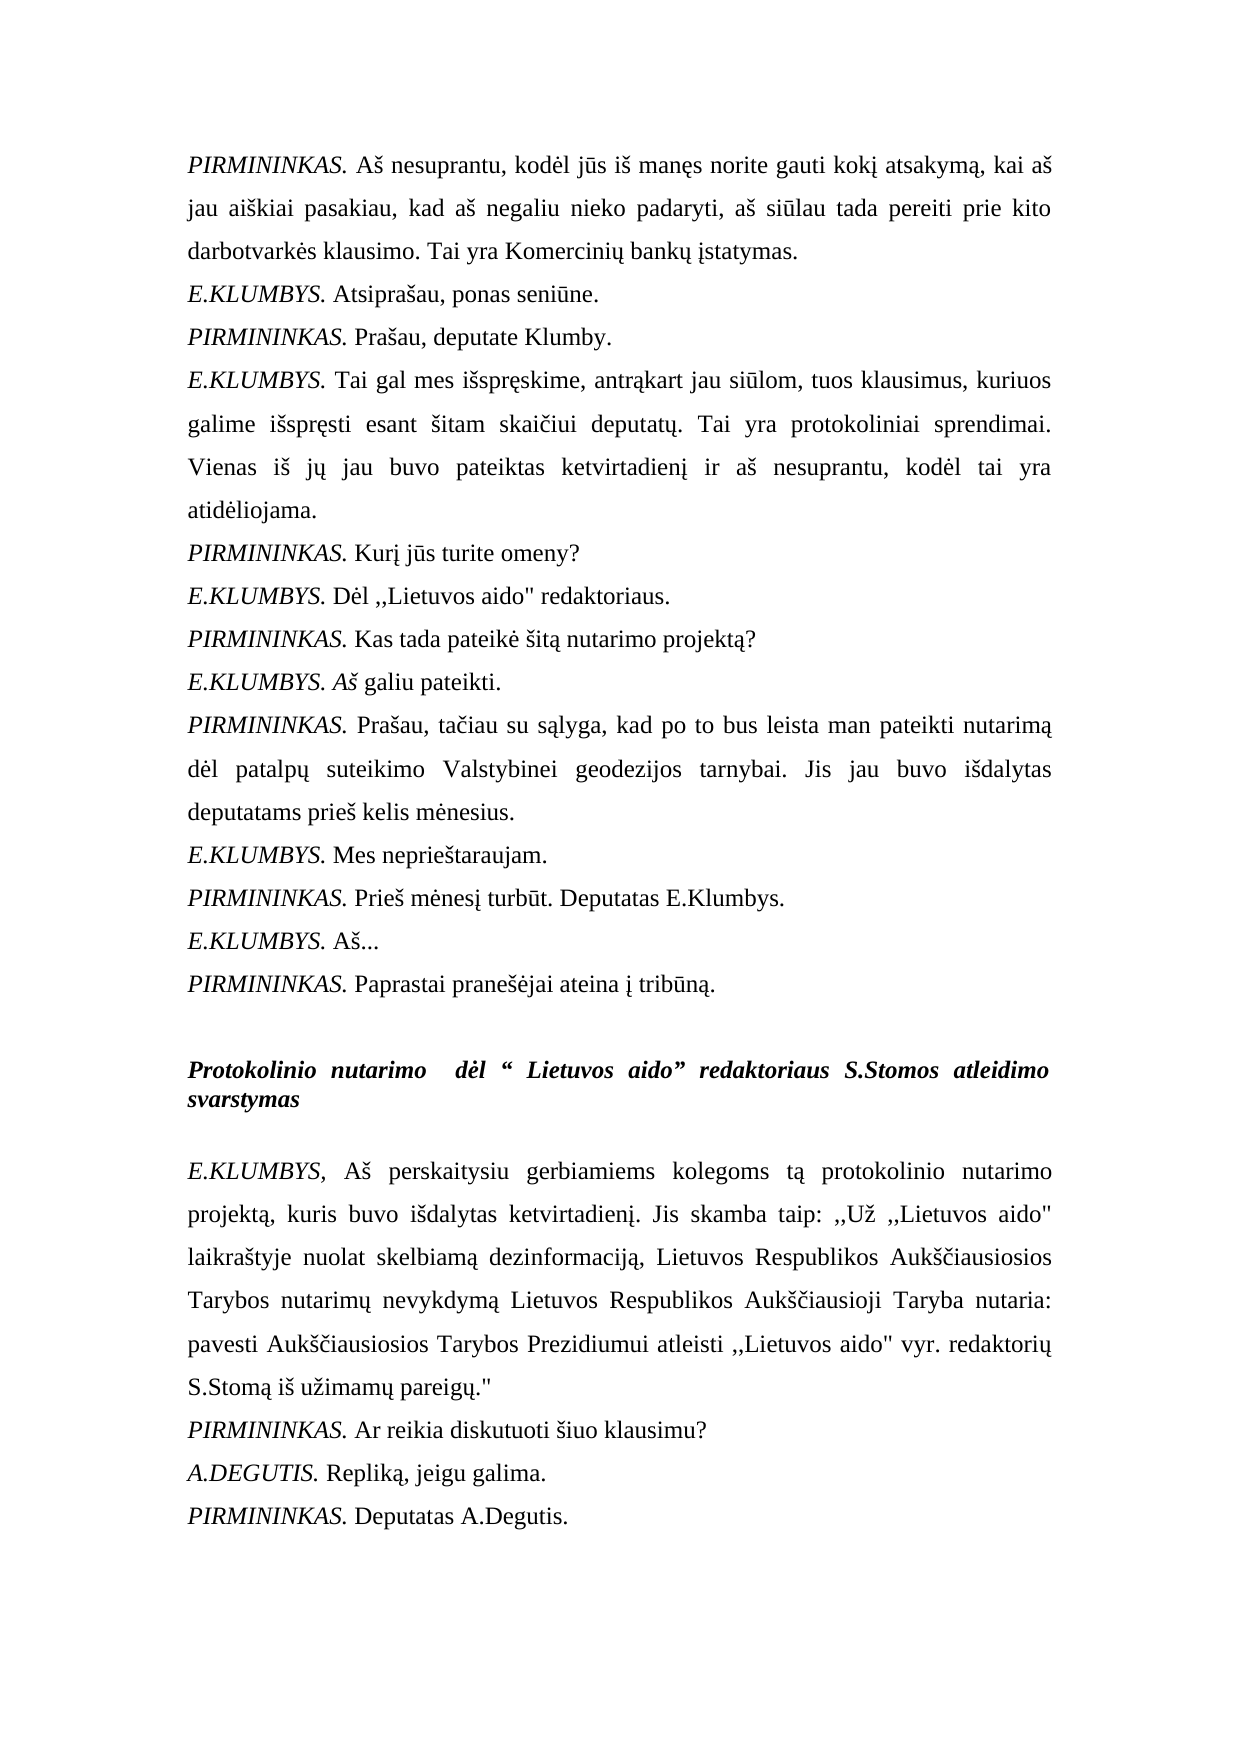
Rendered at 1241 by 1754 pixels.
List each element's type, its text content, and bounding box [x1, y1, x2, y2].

text E.KLUMBYS. Tai gal mes išspręskime, antrąkart jau siūlom, tuos klausimus, kuriuos galime išspręsti esant šitam skaičiui deputatų. Tai yra protokoliniai sprendimai. Vienas iš jų jau buvo pateiktas ketvirtadienį ir aš nesuprantu, kodėl tai yra atidėliojama. [187, 366, 1053, 524]
text E.KLUMBYS. Aš... [187, 926, 1053, 955]
text E.KLUMBYS. Atsiprašau, ponas seniūne. [187, 279, 1053, 308]
text E.KLUMBYS. Dėl ,,Lietuvos aido" redaktoriaus. [187, 581, 1053, 610]
text PIRMININKAS. Prašau, tačiau su sąlyga, kad po to bus leista man pateikti nutarimą dėl patalpų suteikimo Valstybinei geodezijos tarnybai. Jis jau buvo išdalytas deputatams prieš kelis mėnesius. [187, 711, 1053, 826]
text PIRMININKAS. Prašau, deputate Klumby. [187, 322, 1053, 351]
text PIRMININKAS. Prieš mėnesį turbūt. Deputatas E.Klumbys. [187, 883, 1053, 912]
text E.KLUMBYS. Mes neprieštaraujam. [187, 840, 1053, 869]
subtitle Protokolinio nutarimo dėl “ Lietuvos aido” redaktoriaus S.Stomos atleidimo svarstymas [187, 1056, 1053, 1113]
text PIRMININKAS. Kas tada pateikė šitą nutarimo projektą? [187, 624, 1053, 653]
text E.KLUMBYS. Aš galiu pateikti. [187, 667, 1053, 696]
text PIRMININKAS. Kurį jūs turite omeny? [187, 538, 1053, 567]
text PIRMININKAS. Aš nesuprantu, kodėl jūs iš manęs norite gauti kokį atsakymą, kai aš jau aiškiai pasakiau, kad aš negaliu nieko padaryti, aš siūlau tada pereiti prie kito darbotvarkės klausimo. Tai yra Komercinių bankų įstatymas. [187, 150, 1053, 265]
text E.KLUMBYS, Aš perskaitysiu gerbiamiems kolegoms tą protokolinio nutarimo projektą, kuris buvo išdalytas ketvirtadienį. Jis skamba taip: ,,Už ,,Lietuvos aido" laikraštyje nuolat skelbiamą dezinformaciją, Lietuvos Respublikos Aukščiausiosios Tarybos nutarimų nevykdymą Lietuvos Respublikos Aukščiausioji Taryba nutaria: pavesti Aukščiausiosios Tarybos Prezidiumui atleisti ,,Lietuvos aido" vyr. redaktorių S.Stomą iš užimamų pareigų." [187, 1156, 1053, 1401]
text PIRMININKAS. Deputatas A.Degutis. [187, 1501, 1053, 1530]
text A.DEGUTIS. Repliką, jeigu galima. [187, 1458, 1053, 1487]
text PIRMININKAS. Paprastai pranešėjai ateina į tribūną. [187, 969, 1053, 998]
text PIRMININKAS. Ar reikia diskutuoti šiuo klausimu? [187, 1415, 1053, 1444]
